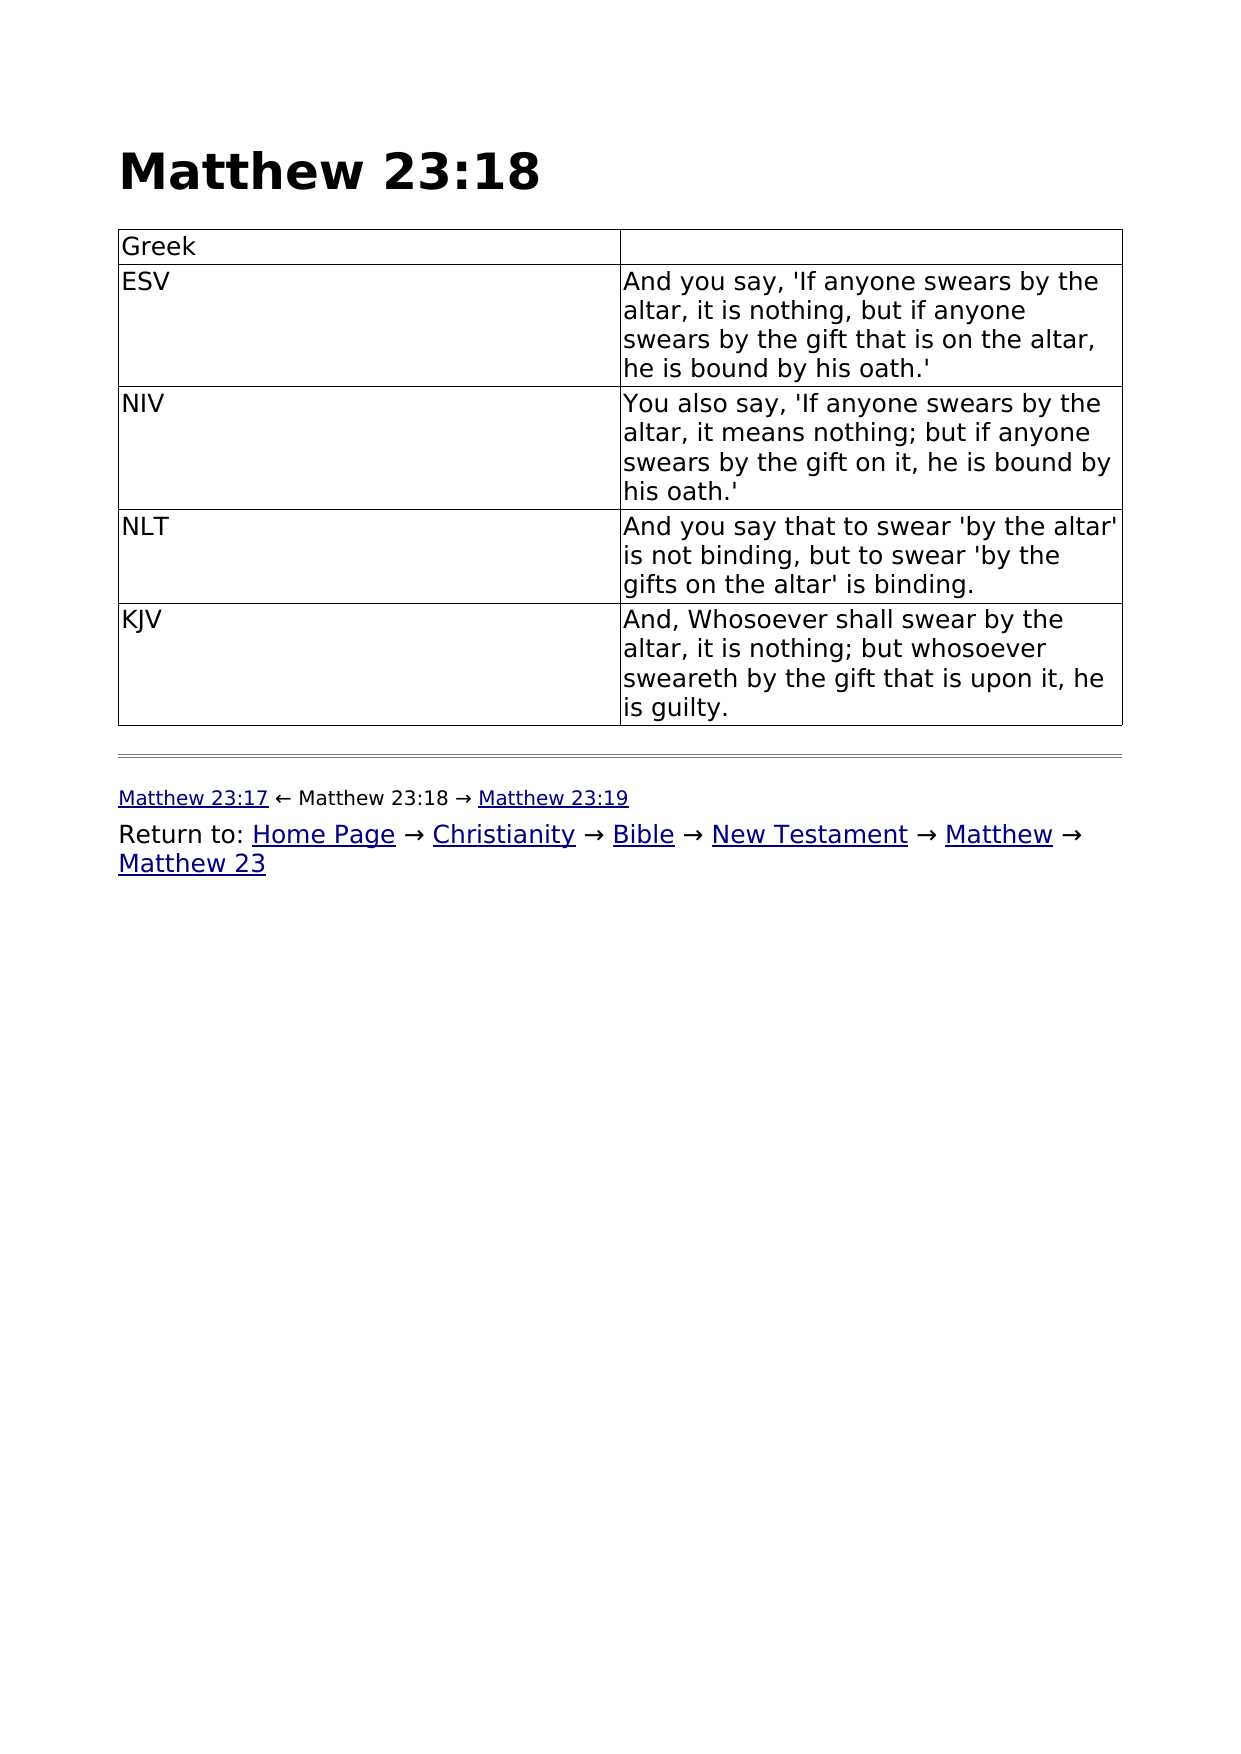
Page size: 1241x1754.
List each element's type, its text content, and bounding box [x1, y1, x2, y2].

subtitle Matthew 23:18 [118, 143, 1122, 201]
table_cell KJV [119, 604, 620, 725]
table_cell You also say, 'If anyone swears by the altar, it means nothing; but if anyone swears by the gift on it, he is bound by his oath.' [621, 387, 1122, 509]
table_cell And you say that to swear 'by the altar' is not binding, but to swear 'by the gifts on the altar' is binding. [621, 510, 1122, 602]
text Return to: Home Page → Christianity → Bible → New Testament → Matthew → Matthew 23 [118, 820, 1122, 879]
table_cell And you say, 'If anyone swears by the altar, it is nothing, but if anyone swears by the gift that is on the altar, he is bound by his oath.' [621, 265, 1122, 386]
table_header [621, 230, 1122, 264]
table_cell NIV [119, 387, 620, 509]
table_header Greek [119, 230, 620, 264]
table_cell NLT [119, 510, 620, 602]
table_cell ESV [119, 265, 620, 386]
table_cell And, Whosoever shall swear by the altar, it is nothing; but whosoever sweareth by the gift that is upon it, he is guilty. [621, 604, 1122, 725]
text Matthew 23:17 ← Matthew 23:18 → Matthew 23:19 [118, 786, 1122, 820]
